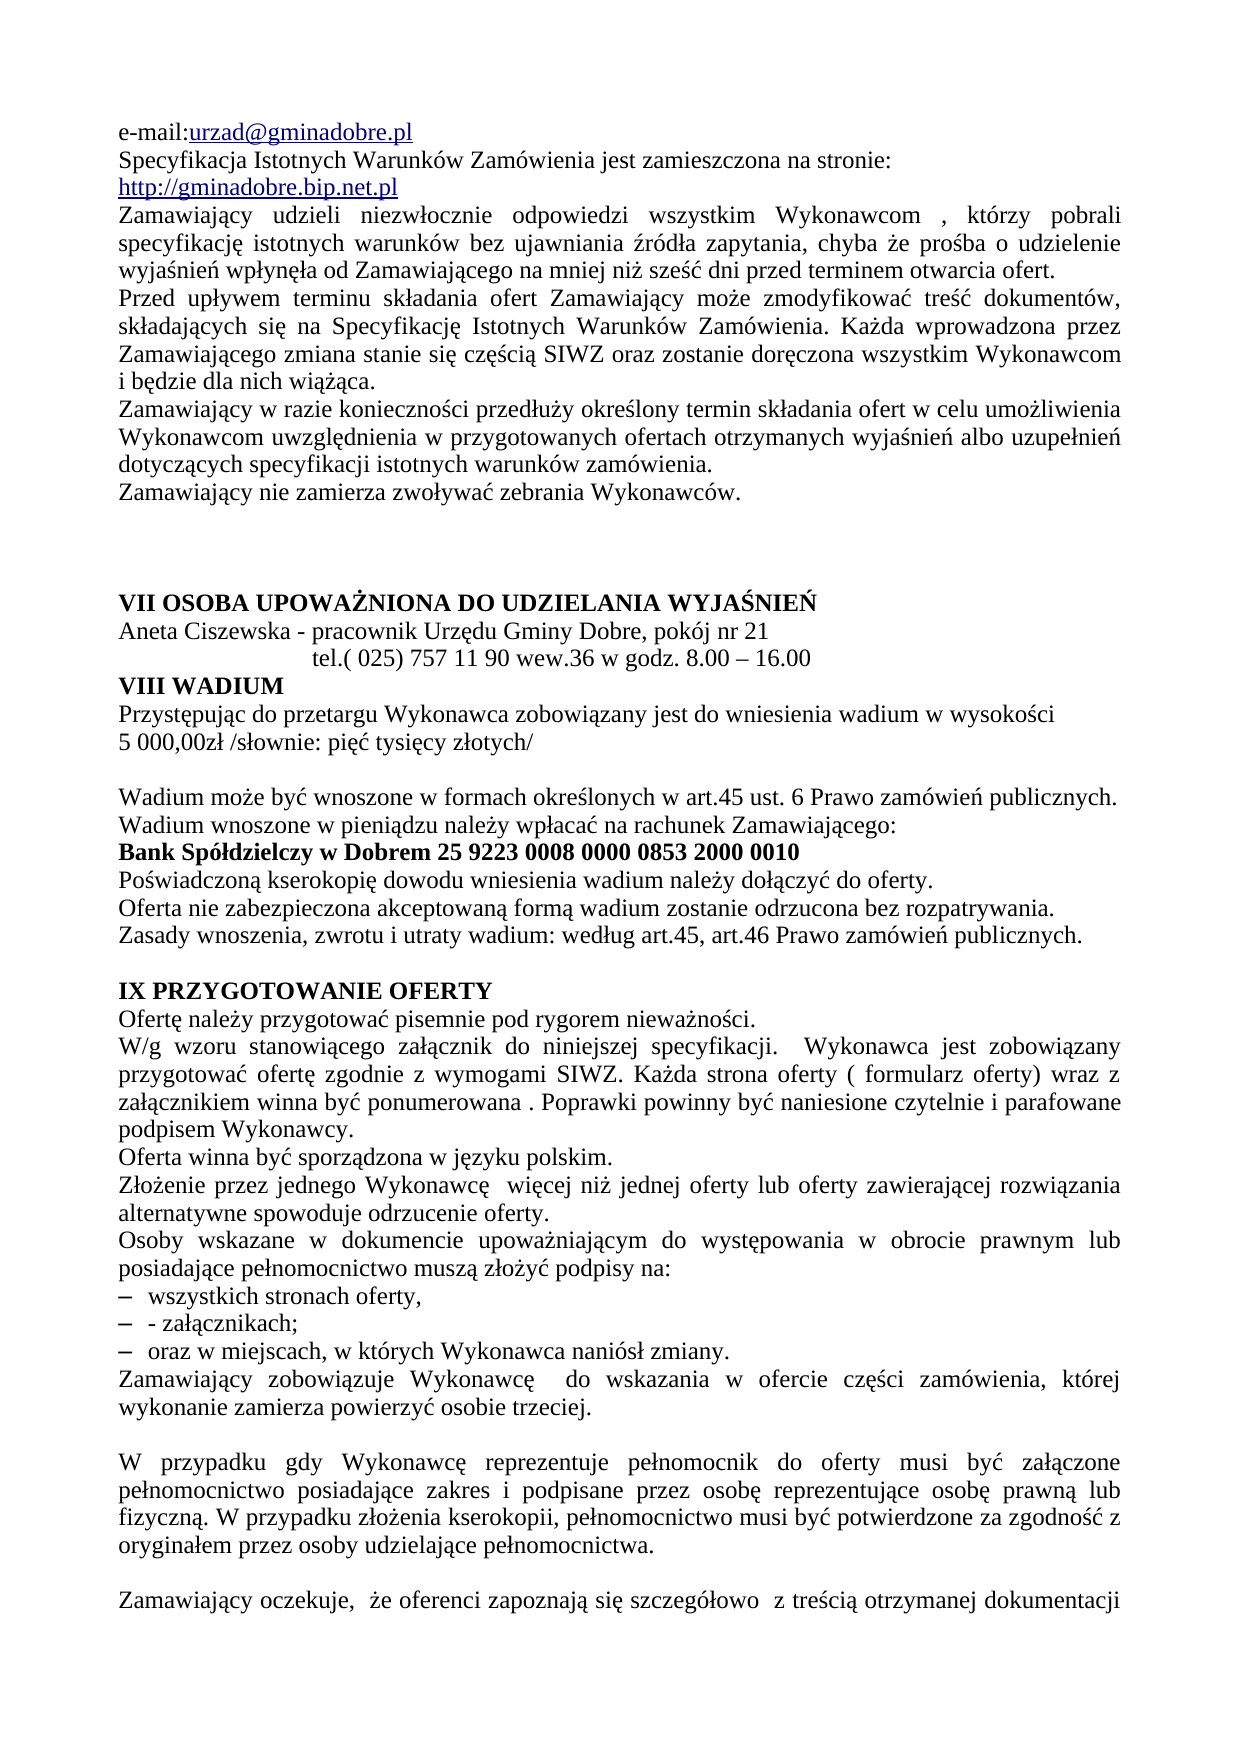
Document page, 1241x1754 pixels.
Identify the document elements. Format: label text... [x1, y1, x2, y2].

text Poświadczoną kserokopię dowodu wniesienia wadium należy dołączyć do oferty. [118, 866, 1122, 894]
text Zamawiający w razie konieczności przedłuży określony termin składania ofert w celu umożliwienia Wykonawcom uwzględnienia w przygotowanych ofertach otrzymanych wyjaśnień albo uzupełnień dotyczących specyfikacji istotnych warunków zamówienia. [118, 395, 1122, 478]
list wszystkich stronach oferty, [118, 1282, 1122, 1309]
text Przystępując do przetargu Wykonawca zobowiązany jest do wniesienia wadium w wysokości [118, 700, 1122, 728]
text Zamawiający udzieli niezwłocznie odpowiedzi wszystkim Wykonawcom , którzy pobrali specyfikację istotnych warunków bez ujawniania źródła zapytania, chyba że prośba o udzielenie wyjaśnień wpłynęła od Zamawiającego na mniej niż sześć dni przed terminem otwarcia ofert. [118, 201, 1122, 284]
text e-mail:urzad@gminadobre.pl [118, 118, 1122, 146]
text 5 000,00zł /słownie: pięć tysięcy złotych/ [118, 728, 1122, 755]
text Zamawiający oczekuje, że oferenci zapoznają się szczegółowo z treścią otrzymanej dokumentacji [118, 1587, 1122, 1614]
text Zamawiający zobowiązuje Wykonawcę do wskazania w ofercie części zamówienia, której wykonanie zamierza powierzyć osobie trzeciej. [118, 1365, 1122, 1420]
text Bank Spółdzielczy w Dobrem 25 9223 0008 0000 0853 2000 0010 [118, 838, 1122, 866]
text Osoby wskazane w dokumencie upoważniającym do występowania w obrocie prawnym lub posiadające pełnomocnictwo muszą złożyć podpisy na: [118, 1226, 1122, 1282]
text Aneta Ciszewska - pracownik Urzędu Gminy Dobre, pokój nr 21 [118, 617, 1122, 644]
text Przed upływem terminu składania ofert Zamawiający może zmodyfikować treść dokumentów, składających się na Specyfikację Istotnych Warunków Zamówienia. Każda wprowadzona przez Zamawiającego zmiana stanie się częścią SIWZ oraz zostanie doręczona wszystkim Wykonawcom i będzie dla nich wiążąca. [118, 284, 1122, 395]
text Ofertę należy przygotować pisemnie pod rygorem nieważności. [118, 1005, 1122, 1032]
text Specyfikacja Istotnych Warunków Zamówienia jest zamieszczona na stronie: [118, 146, 1122, 173]
text VII OSOBA UPOWAŻNIONA DO UDZIELANIA WYJAŚNIEŃ [118, 589, 1122, 617]
text IX PRZYGOTOWANIE OFERTY [118, 977, 1122, 1005]
text Oferta winna być sporządzona w języku polskim. [118, 1143, 1122, 1171]
text Zasady wnoszenia, zwrotu i utraty wadium: według art.45, art.46 Prawo zamówień publicznych. [118, 922, 1122, 949]
list - załącznikach; [118, 1309, 1122, 1337]
text tel.( 025) 757 11 90 wew.36 w godz. 8.00 – 16.00 [118, 644, 1122, 672]
list oraz w miejscach, w których Wykonawca naniósł zmiany. [118, 1337, 1122, 1365]
text Zamawiający nie zamierza zwoływać zebrania Wykonawców. [118, 478, 1122, 506]
text W przypadku gdy Wykonawcę reprezentuje pełnomocnik do oferty musi być załączone pełnomocnictwo posiadające zakres i podpisane przez osobę reprezentujące osobę prawną lub fizyczną. W przypadku złożenia kserokopii, pełnomocnictwo musi być potwierdzone za zgodność z oryginałem przez osoby udzielające pełnomocnictwa. [118, 1448, 1122, 1559]
text VIII WADIUM [118, 672, 1122, 700]
text Wadium wnoszone w pieniądzu należy wpłacać na rachunek Zamawiającego: [118, 811, 1122, 838]
text http://gminadobre.bip.net.pl [118, 173, 1122, 201]
text W/g wzoru stanowiącego załącznik do niniejszej specyfikacji. Wykonawca jest zobowiązany przygotować ofertę zgodnie z wymogami SIWZ. Każda strona oferty ( formularz oferty) wraz z załącznikiem winna być ponumerowana . Poprawki powinny być naniesione czytelnie i parafowane podpisem Wykonawcy. [118, 1032, 1122, 1143]
text Wadium może być wnoszone w formach określonych w art.45 ust. 6 Prawo zamówień publicznych. [118, 783, 1122, 811]
text Oferta nie zabezpieczona akceptowaną formą wadium zostanie odrzucona bez rozpatrywania. [118, 894, 1122, 922]
text Złożenie przez jednego Wykonawcę więcej niż jednej oferty lub oferty zawierającej rozwiązania alternatywne spowoduje odrzucenie oferty. [118, 1171, 1122, 1226]
